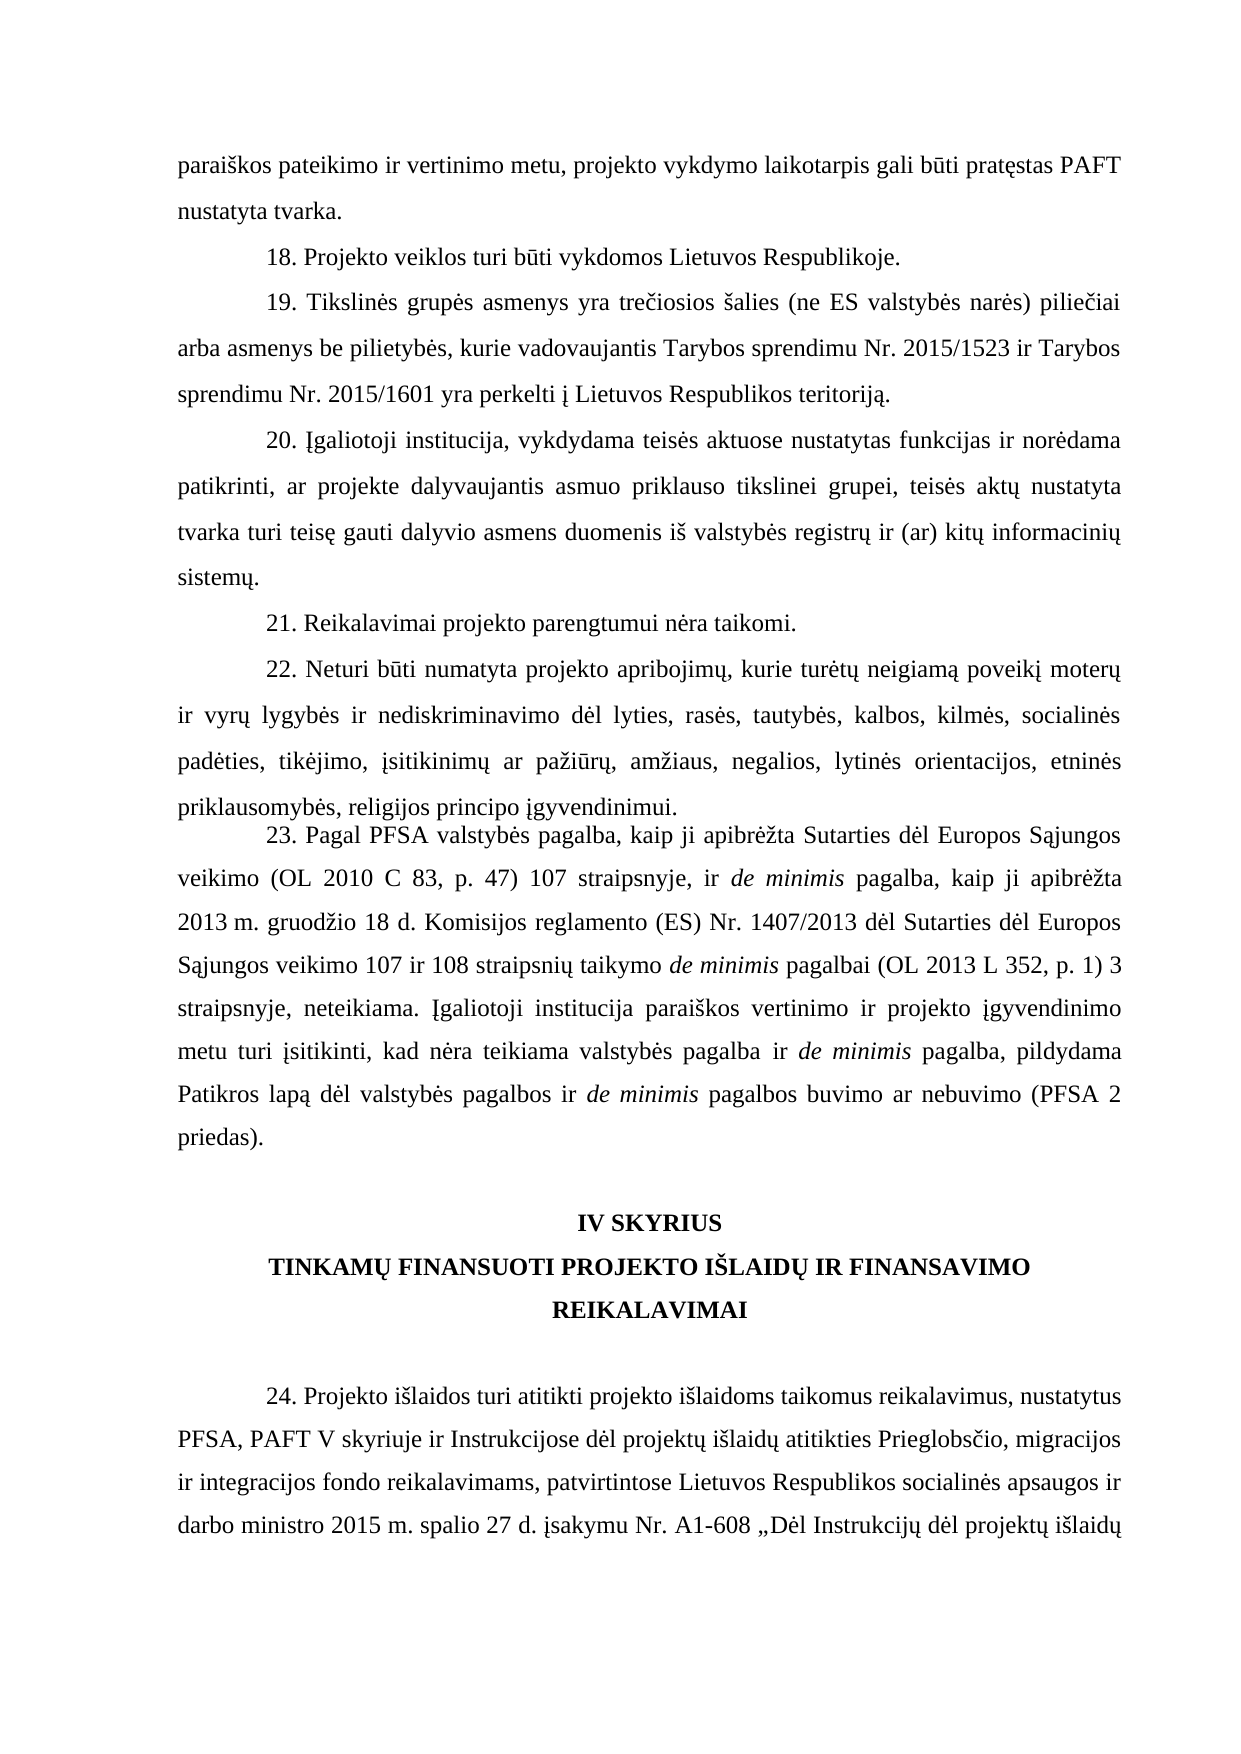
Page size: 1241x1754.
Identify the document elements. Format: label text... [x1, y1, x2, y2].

text 19. Tikslinės grupės asmenys yra trečiosios šalies (ne ES valstybės narės) piliečiai arba asmenys be pilietybės, kurie vadovaujantis Tarybos sprendimu Nr. 2015/1523 ir Tarybos sprendimu Nr. 2015/1601 yra perkelti į Lietuvos Respublikos teritoriją. [177, 270, 1122, 408]
text 24. Projekto išlaidos turi atitikti projekto išlaidoms taikomus reikalavimus, nustatytus PFSA, PAFT V skyriuje ir Instrukcijose dėl projektų išlaidų atitikties Prieglobsčio, migracijos ir integracijos fondo reikalavimams, patvirtintose Lietuvos Respublikos socialinės apsaugos ir darbo ministro 2015 m. spalio 27 d. įsakymu Nr. A1-608 „Dėl Instrukcijų dėl projektų išlaidų [177, 1381, 1122, 1539]
text 21. Reikalavimai projekto parengtumui nėra taikomi. [177, 591, 1122, 637]
text IV SKYRIUS [177, 1208, 1122, 1237]
text 22. Neturi būti numatyta projekto apribojimų, kurie turėtų neigiamą poveikį moterų ir vyrų lygybės ir nediskriminavimo dėl lyties, rasės, tautybės, kalbos, kilmės, socialinės padėties, tikėjimo, įsitikinimų ar pažiūrų, amžiaus, negalios, lytinės orientacijos, etninės priklausomybės, religijos principo įgyvendinimui. [177, 637, 1122, 820]
text 23. Pagal PFSA valstybės pagalba, kaip ji apibrėžta Sutarties dėl Europos Sąjungos veikimo (OL 2010 C 83, p. 47) 107 straipsnyje, ir de minimis pagalba, kaip ji apibrėžta 2013 m. gruodžio 18 d. Komisijos reglamento (ES) Nr. 1407/2013 dėl Sutarties dėl Europos Sąjungos veikimo 107 ir 108 straipsnių taikymo de minimis pagalbai (OL 2013 L 352, p. 1) 3 straipsnyje, neteikiama. Įgaliotoji institucija paraiškos vertinimo ir projekto įgyvendinimo metu turi įsitikinti, kad nėra teikiama valstybės pagalba ir de minimis pagalba, pildydama Patikros lapą dėl valstybės pagalbos ir de minimis pagalbos buvimo ar nebuvimo (PFSA 2 priedas). [177, 820, 1122, 1151]
text paraiškos pateikimo ir vertinimo metu, projekto vykdymo laikotarpis gali būti pratęstas PAFT nustatyta tvarka. [177, 133, 1122, 224]
text 18. Projekto veiklos turi būti vykdomos Lietuvos Respublikoje. [177, 224, 1122, 270]
text TINKAMŲ FINANSUOTI PROJEKTO IŠLAIDŲ IR FINANSAVIMO REIKALAVIMAI [177, 1252, 1122, 1323]
text 20. Įgaliotoji institucija, vykdydama teisės aktuose nustatytas funkcijas ir norėdama patikrinti, ar projekte dalyvaujantis asmuo priklauso tikslinei grupei, teisės aktų nustatyta tvarka turi teisę gauti dalyvio asmens duomenis iš valstybės registrų ir (ar) kitų informacinių sistemų. [177, 408, 1122, 591]
